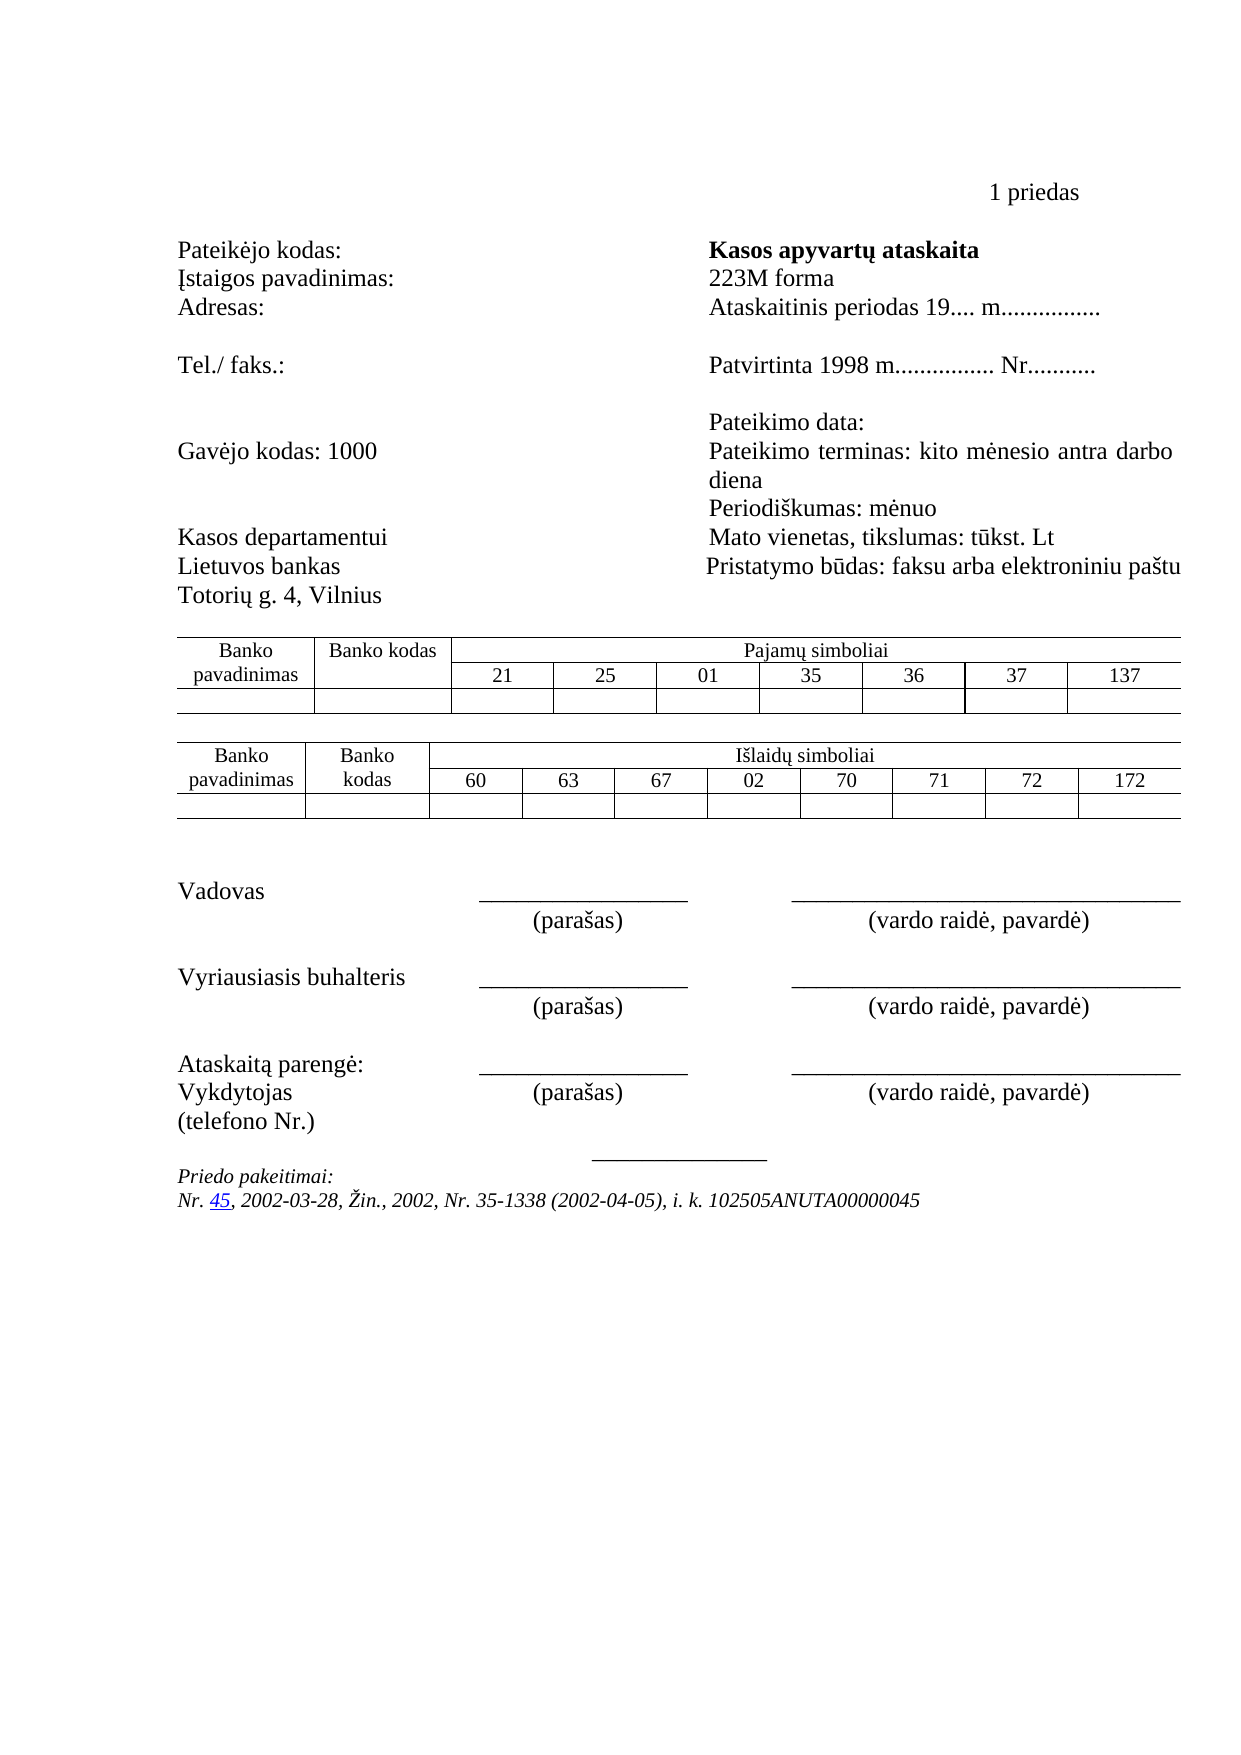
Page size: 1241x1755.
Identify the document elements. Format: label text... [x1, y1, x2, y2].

table_cell [523, 794, 614, 818]
table_cell [554, 689, 656, 712]
text Vykdytojas (parašas) (vardo raidė, pavardė) [177, 1077, 1181, 1106]
text Pateikėjo kodas: Kasos apyvartų ataskaita [177, 235, 1181, 263]
table_header Banko pavadinimas [177, 743, 305, 792]
table_cell [1068, 689, 1181, 712]
table_header Banko kodas [306, 743, 429, 792]
text 1 priedas [988, 177, 1181, 206]
table_cell [177, 689, 314, 712]
table_cell 72 [986, 769, 1078, 792]
text ______________ [177, 1135, 1181, 1164]
table_cell [986, 794, 1078, 818]
table_cell [615, 794, 707, 818]
table_cell [760, 689, 862, 712]
text Gavėjo kodas: 1000 Pateikimo terminas: kito mėnesio antra darbo diena [177, 436, 1181, 493]
table_cell [657, 689, 759, 712]
text Lietuvos bankas Pristatymo būdas: faksu arba elektroniniu paštu [177, 551, 1181, 580]
text Periodiškumas: mėnuo [177, 493, 1181, 522]
text Adresas: Ataskaitinis periodas 19.... m................ [177, 292, 1181, 321]
table_cell 02 [708, 769, 800, 792]
text Kasos departamentui Mato vienetas, tikslumas: tūkst. Lt [177, 522, 1181, 551]
table_cell [315, 689, 451, 712]
table_cell [966, 689, 1067, 712]
text Įstaigos pavadinimas: 223M forma [177, 263, 1181, 292]
table_header Pajamų simboliai [452, 638, 1181, 662]
table_cell 67 [615, 769, 707, 792]
table_cell [863, 689, 964, 712]
text Priedo pakeitimai: [177, 1164, 1181, 1188]
text (parašas) (vardo raidė, pavardė) [177, 991, 1181, 1020]
table_cell [893, 794, 985, 818]
text Ataskaitą parengė: [177, 1049, 1181, 1077]
table_cell [1079, 794, 1181, 818]
table_cell 01 [657, 663, 759, 687]
table_cell [452, 689, 553, 712]
text Vyriausiasis buhalteris [177, 962, 1181, 991]
table_cell 35 [760, 663, 862, 687]
table_cell 60 [430, 769, 522, 792]
text Nr. 45, 2002-03-28, Žin., 2002, Nr. 35-1338 (2002-04-05), i. k. 102505ANUTA00000045 [177, 1188, 1181, 1212]
table_cell [177, 794, 305, 818]
table_cell 70 [801, 769, 892, 792]
text Pateikimo data: [177, 407, 1181, 436]
text (parašas) (vardo raidė, pavardė) [177, 905, 1181, 934]
table_cell [801, 794, 892, 818]
table_header Banko pavadinimas [177, 638, 314, 687]
table_cell 71 [893, 769, 985, 792]
text Vadovas [177, 876, 1181, 905]
table_cell 63 [523, 769, 614, 792]
table_cell 37 [966, 663, 1067, 687]
table_header Išlaidų simboliai [430, 743, 1181, 767]
table_header Banko kodas [315, 638, 451, 687]
table_cell 21 [452, 663, 553, 687]
text (telefono Nr.) [177, 1106, 1181, 1135]
table_cell 25 [554, 663, 656, 687]
table_cell [708, 794, 800, 818]
table_cell 36 [863, 663, 964, 687]
text Totorių g. 4, Vilnius [177, 580, 1181, 608]
table_cell 172 [1079, 769, 1181, 792]
table_cell [306, 794, 429, 818]
text Tel./ faks.: Patvirtinta 1998 m................ Nr........... [177, 350, 1181, 378]
table_cell 137 [1068, 663, 1181, 687]
table_cell [430, 794, 522, 818]
